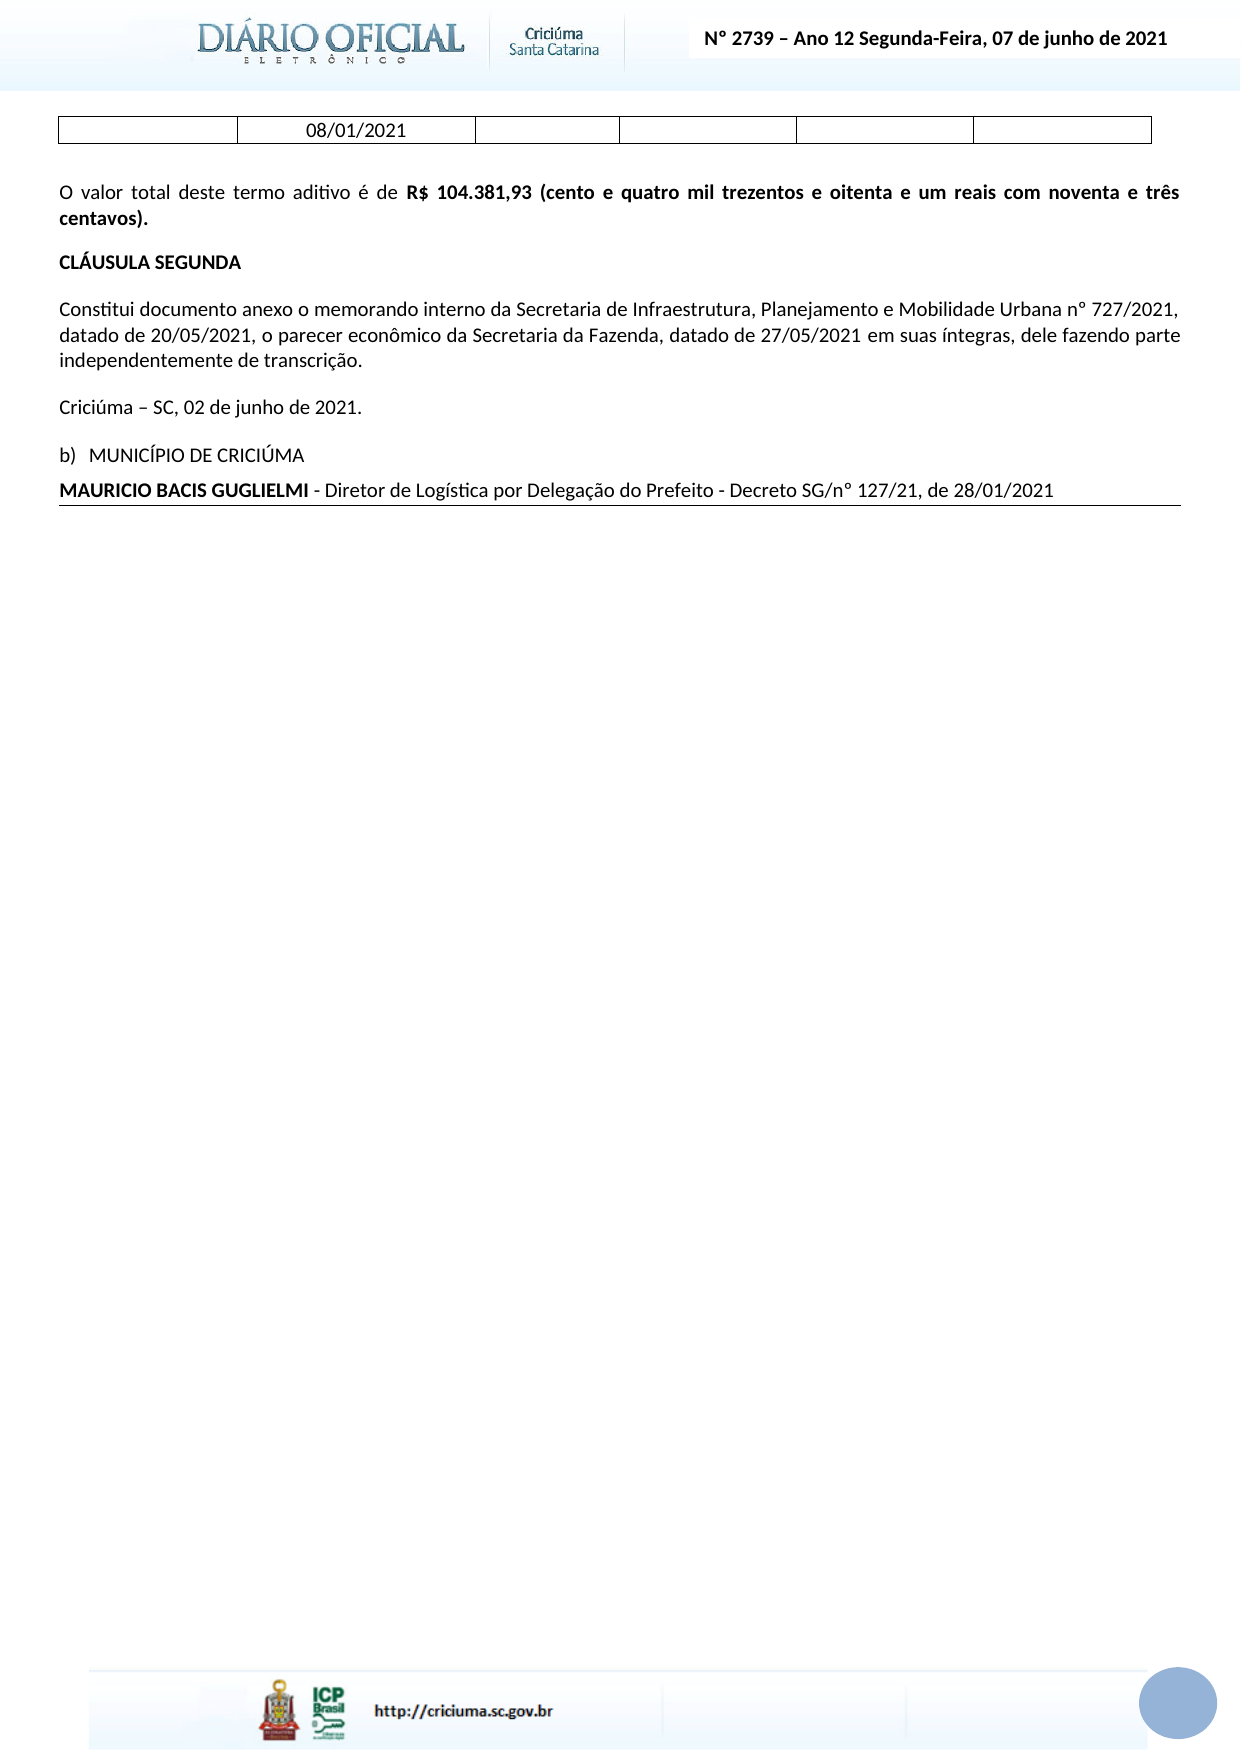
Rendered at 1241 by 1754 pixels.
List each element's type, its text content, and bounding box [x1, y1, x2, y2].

text MUNICÍPIO DE CRICIÚMA [59, 446, 1181, 467]
text Criciúma – SC, 02 de junho de 2021. [59, 394, 1181, 420]
text MAURICIO BACIS GUGLIELMI - Diretor de Logística por Delegação do Prefeito - Decreto SG/nº 127/21, de 28/01/2021 [59, 477, 1181, 505]
text CLÁUSULA SEGUNDA [59, 249, 1181, 274]
table_cell [974, 117, 1151, 142]
table_cell [620, 117, 796, 142]
table_cell 08/01/2021 [238, 117, 475, 142]
table_cell [476, 117, 619, 142]
text O valor total deste termo aditivo é de R$ 104.381,93 (cento e quatro mil trezentos e oitenta e um reais com noventa e três centavos). [59, 179, 1181, 231]
text Constitui documento anexo o memorando interno da Secretaria de Infraestrutura, Planejamento e Mobilidade Urbana nº 727/2021, datado de 20/05/2021, o parecer econômico da Secretaria da Fazenda, datado de 27/05/2021 em suas íntegras, dele fazendo parte independentemente de transcrição. [59, 296, 1181, 373]
table_cell [797, 117, 973, 142]
table_cell [59, 117, 237, 142]
